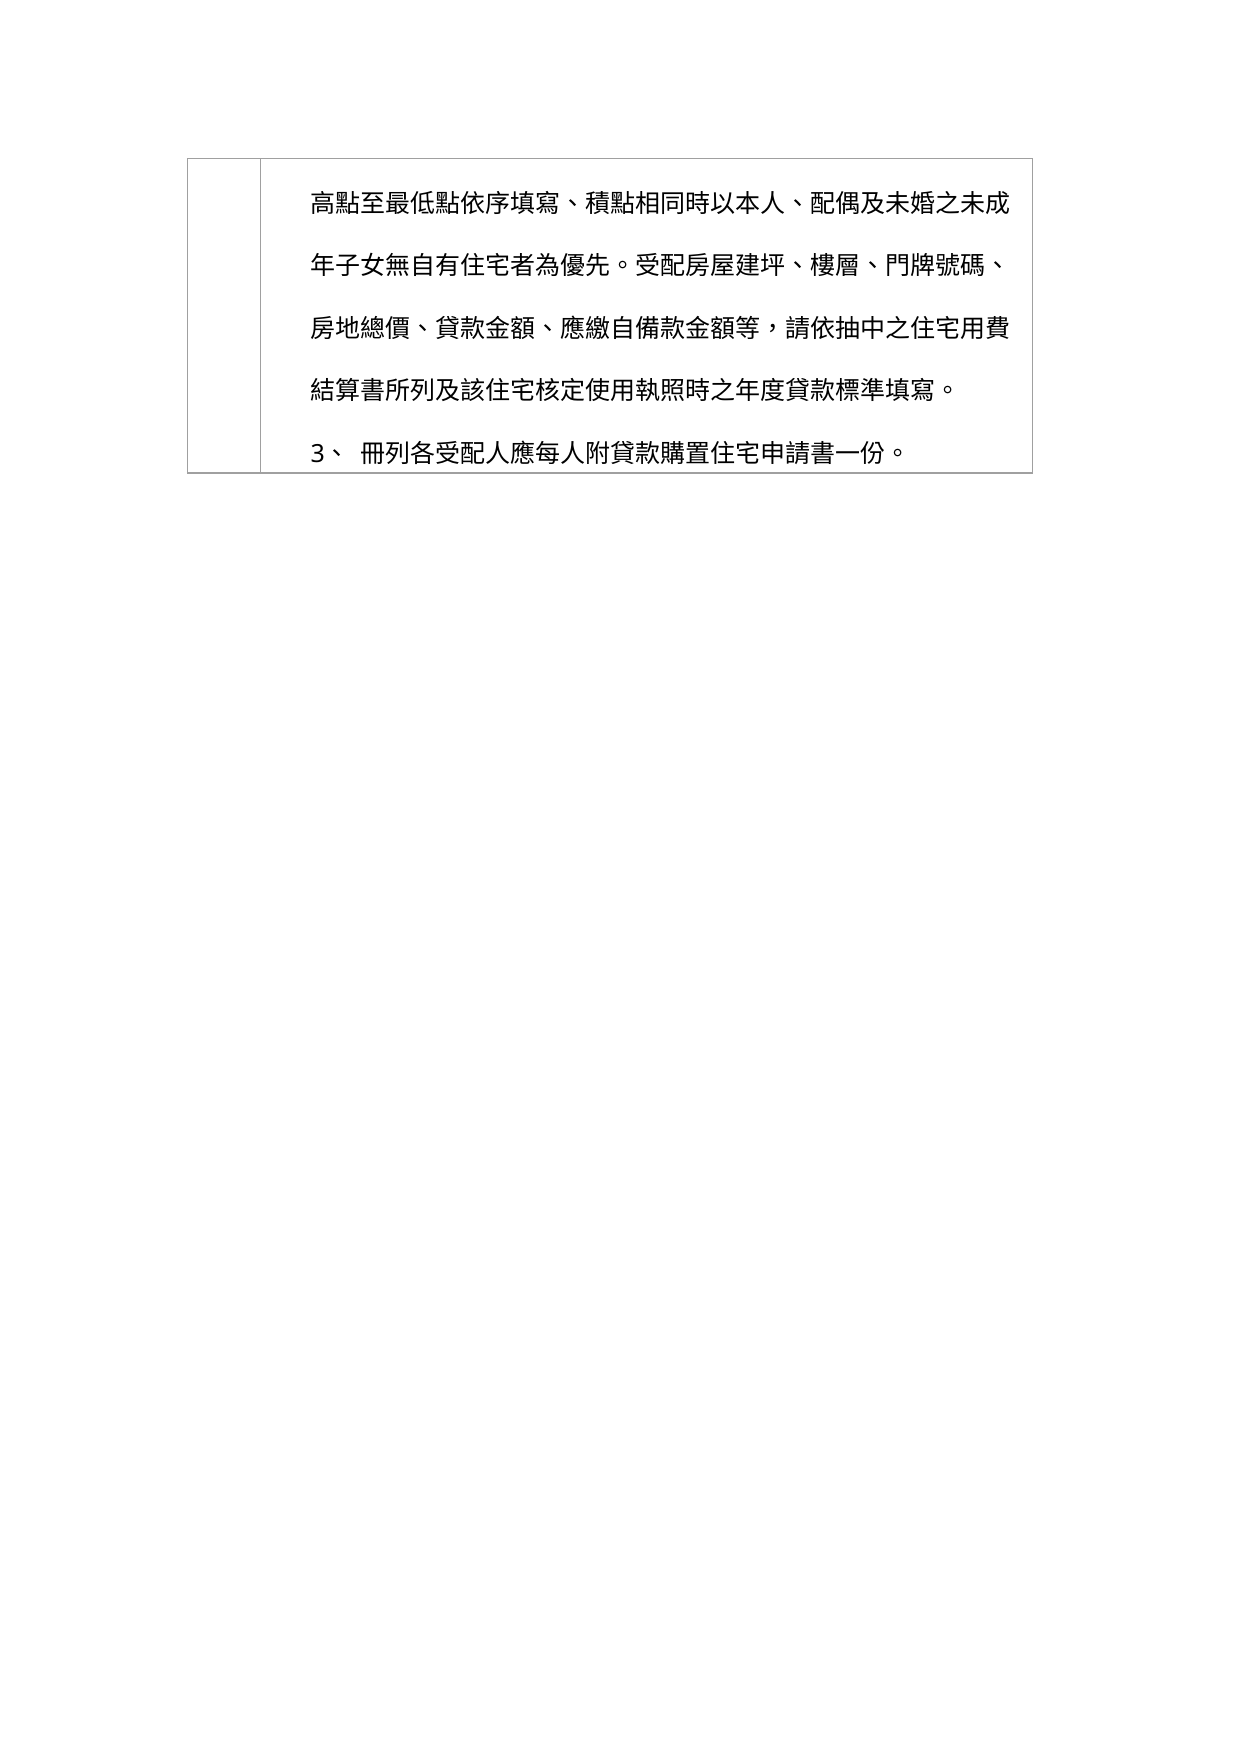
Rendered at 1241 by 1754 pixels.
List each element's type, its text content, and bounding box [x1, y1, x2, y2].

table_cell [188, 159, 260, 472]
table_cell 高點至最低點依序填寫、積點相同時以本人、配偶及未婚之未成年子女無自有住宅者為優先。受配房屋建坪、樓層、門牌號碼、房地總價、貸款金額、應繳自備款金額等，請依抽中之住宅用費結算書所列及該住宅核定使用執照時之年度貸款標準填寫。 冊列各受配人應每人附貸款購置住宅申請書一份。 [261, 159, 1032, 472]
